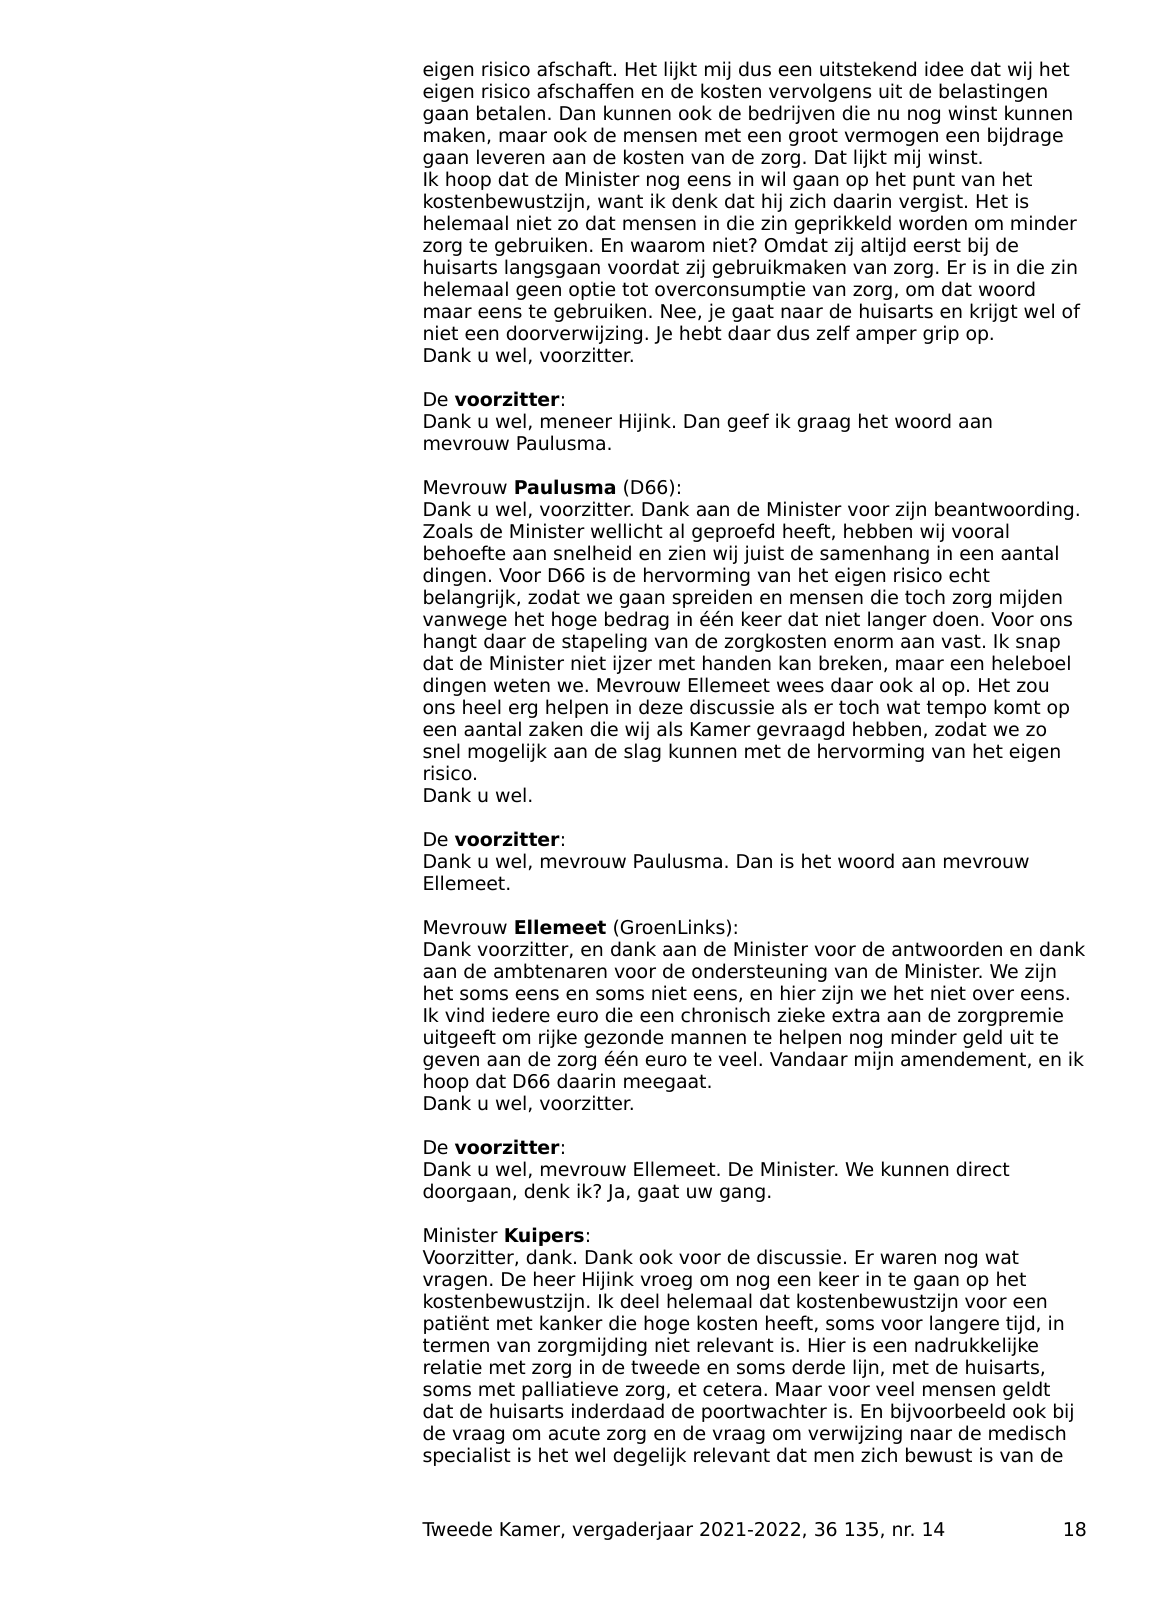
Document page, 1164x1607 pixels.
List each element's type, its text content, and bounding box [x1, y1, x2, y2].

text Voorzitter, dank. Dank ook voor de discussie. Er waren nog wat vragen. De heer Hijink vroeg om nog een keer in te gaan op het kostenbewustzijn. Ik deel helemaal dat kostenbewustzijn voor een patiënt met kanker die hoge kosten heeft, soms voor langere tijd, in termen van zorgmijding niet relevant is. Hier is een nadrukkelijke relatie met zorg in de tweede en soms derde lijn, met de huisarts, soms met palliatieve zorg, et cetera. Maar voor veel mensen geldt dat de huisarts inderdaad de poortwachter is. En bijvoorbeeld ook bij de vraag om acute zorg en de vraag om verwijzing naar de medisch specialist is het wel degelijk relevant dat men zich bewust is van de [422, 1247, 1087, 1467]
text De voorzitter: [422, 389, 1087, 411]
text Dank u wel, voorzitter. [422, 1093, 1087, 1115]
text Dank u wel, mevrouw Paulusma. Dan is het woord aan mevrouw Ellemeet. [422, 851, 1087, 895]
text Dank u wel, voorzitter. Dank aan de Minister voor zijn beantwoording. Zoals de Minister wellicht al geproefd heeft, hebben wij vooral behoefte aan snelheid en zien wij juist de samenhang in een aantal dingen. Voor D66 is de hervorming van het eigen risico echt belangrijk, zodat we gaan spreiden en mensen die toch zorg mijden vanwege het hoge bedrag in één keer dat niet langer doen. Voor ons hangt daar de stapeling van de zorgkosten enorm aan vast. Ik snap dat de Minister niet ijzer met handen kan breken, maar een heleboel dingen weten we. Mevrouw Ellemeet wees daar ook al op. Het zou ons heel erg helpen in deze discussie als er toch wat tempo komt op een aantal zaken die wij als Kamer gevraagd hebben, zodat we zo snel mogelijk aan de slag kunnen met de hervorming van het eigen risico. [422, 499, 1087, 785]
text Dank voorzitter, en dank aan de Minister voor de antwoorden en dank aan de ambtenaren voor de ondersteuning van de Minister. We zijn het soms eens en soms niet eens, en hier zijn we het niet over eens. Ik vind iedere euro die een chronisch zieke extra aan de zorgpremie uitgeeft om rijke gezonde mannen te helpen nog minder geld uit te geven aan de zorg één euro te veel. Vandaar mijn amendement, en ik hoop dat D66 daarin meegaat. [422, 939, 1087, 1093]
text De voorzitter: [422, 1137, 1087, 1159]
text Dank u wel, meneer Hijink. Dan geef ik graag het woord aan mevrouw Paulusma. [422, 411, 1087, 455]
text De voorzitter: [422, 829, 1087, 851]
text Dank u wel. [422, 785, 1087, 807]
text Ik hoop dat de Minister nog eens in wil gaan op het punt van het kostenbewustzijn, want ik denk dat hij zich daarin vergist. Het is helemaal niet zo dat mensen in die zin geprikkeld worden om minder zorg te gebruiken. En waarom niet? Omdat zij altijd eerst bij de huisarts langsgaan voordat zij gebruikmaken van zorg. Er is in die zin helemaal geen optie tot overconsumptie van zorg, om dat woord maar eens te gebruiken. Nee, je gaat naar de huisarts en krijgt wel of niet een doorverwijzing. Je hebt daar dus zelf amper grip op. [422, 169, 1087, 345]
text Mevrouw Paulusma (D66): [422, 477, 1087, 499]
text Minister Kuipers: [422, 1225, 1087, 1247]
text Mevrouw Ellemeet (GroenLinks): [422, 917, 1087, 939]
text eigen risico afschaft. Het lijkt mij dus een uitstekend idee dat wij het eigen risico afschaffen en de kosten vervolgens uit de belastingen gaan betalen. Dan kunnen ook de bedrijven die nu nog winst kunnen maken, maar ook de mensen met een groot vermogen een bijdrage gaan leveren aan de kosten van de zorg. Dat lijkt mij winst. [422, 59, 1087, 169]
text Dank u wel, voorzitter. [422, 345, 1087, 367]
text Dank u wel, mevrouw Ellemeet. De Minister. We kunnen direct doorgaan, denk ik? Ja, gaat uw gang. [422, 1159, 1087, 1203]
